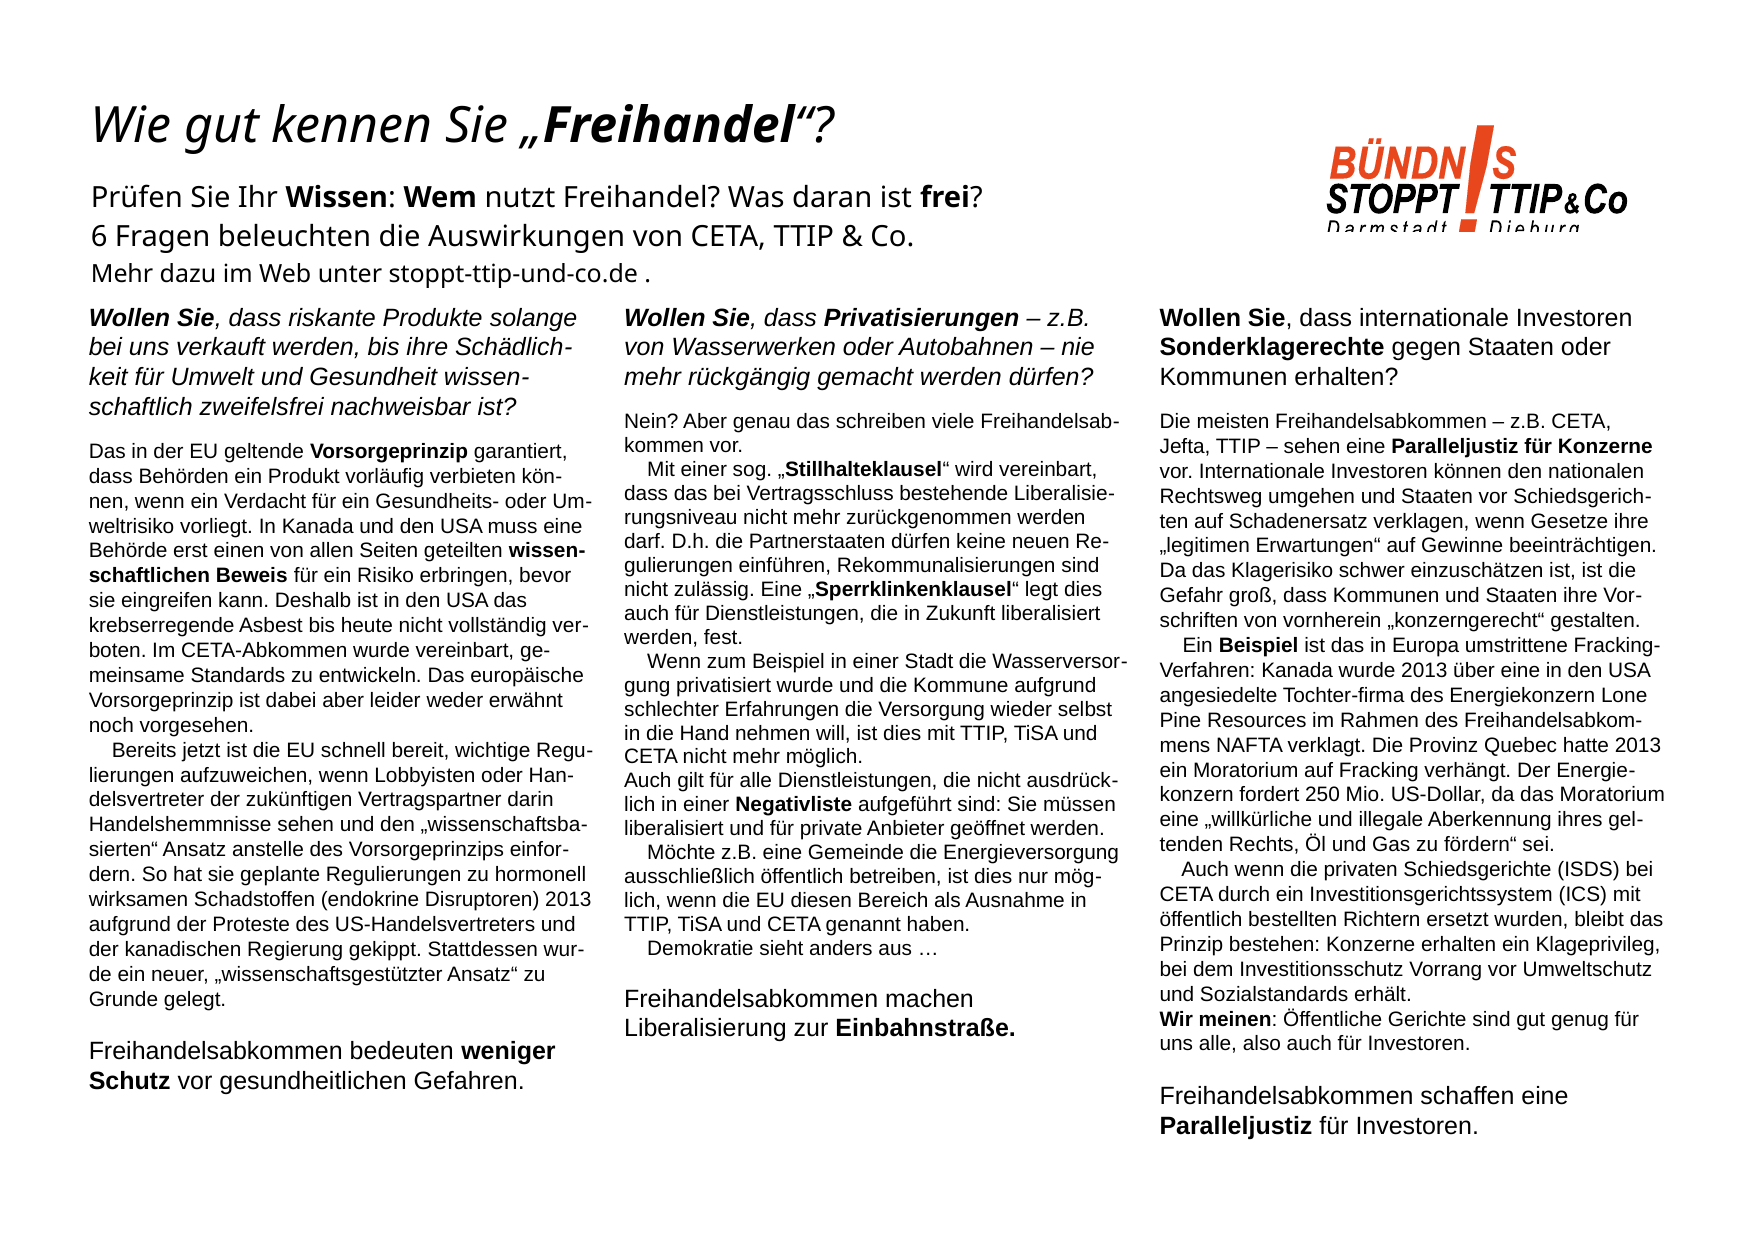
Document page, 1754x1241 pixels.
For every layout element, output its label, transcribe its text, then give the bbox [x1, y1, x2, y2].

text Bereits jetzt ist die EU schnell bereit, wichtige Regu­lierungen aufzuweichen, wenn Lobbyis­ten oder Han­delsvertreter der zukünftigen Vertragspartner darin Handelshemmnisse sehen und den „wissenschaftsba­sierten“ Ansatz anstelle des Vorsorgeprinzips einfor­dern. So hat sie ge­plante Regulierungen zu hormonell wirksamen Schadstoffen (endokrine Disruptoren) 2013 auf­grund der Proteste des US-Handelsvertreters und der kanadischen Regierung gekippt. Statt­dessen wur­de ein neuer, „wissenschaftsgestützter Ansatz“ zu Grunde gelegt. [88, 737, 594, 1010]
text 6 Fragen beleuchten die Auswirkungen von CETA, TTIP & Co. [91, 216, 1659, 255]
text Auch wenn die privaten Schiedsgerichte (ISDS) bei CETA durch ein Investitionsgerichtssys­tem (ICS) mit öffentlich bestellten Richtern ersetzt wurden, bleibt das Prinzip bestehen: Kon­zerne erhalten ein Klageprivileg, bei dem Investitionsschutz Vorrang vor Umweltschutz und So­zialstandards erhält. [1159, 857, 1665, 1005]
text Möchte z.B. eine Gemeinde die Energieversorgung ausschließlich öffentlich betreiben, ist dies nur mög­lich, wenn die EU diesen Bereich als Ausnahme in TTIP, TiSA und CETA genannt haben. [624, 840, 1130, 936]
text Wir meinen: Öffentliche Gerichte sind gut genug für uns alle, also auch für Investoren. [1159, 1006, 1665, 1055]
text Wie gut kennen Sie „Freihandel“? [91, 88, 1659, 157]
text Freihandelsabkommen bedeuten weniger Schutz vor gesundheitlichen Gefahren. [88, 1036, 594, 1095]
text Mehr dazu im Web unter stoppt-ttip-und-co.de . [91, 255, 1659, 289]
text Wollen Sie, dass Privatisierungen – z.B. von Wasserwerken oder Autobahnen – nie mehr rück­gängig gemacht werden dürfen? [624, 289, 1130, 391]
text Nein? Aber genau das schreiben viele Freihandelsab­kommen vor. [624, 409, 1130, 457]
text Freihandelsabkommen machen [624, 984, 1130, 1013]
text Wollen Sie, dass internationale Investoren Son­derklagerechte gegen Staaten oder Kommu­nen erhalten? [1159, 88, 1665, 391]
text Wollen Sie, dass riskante Produkte solange bei uns verkauft werden, bis ihre Schädlich­keit für Umwelt und Gesundheit wissen­schaftlich zwei­felsfrei nachweisbar ist? [88, 88, 1333, 421]
text Wenn zum Beispiel in einer Stadt die Wasserversor­gung privatisiert wurde und die Kommu­ne aufgrund schlechter Erfahrungen die Versorgung wieder selbst in die Hand nehmen will, ist dies mit TTIP, TiSA und CETA nicht mehr möglich. [624, 648, 1130, 768]
text Auch gilt für alle Dienstleistungen, die nicht ausdrück­lich in einer Negativliste aufgeführt sind: Sie müssen liberalisiert und für private Anbieter geöffnet werden. [624, 768, 1130, 840]
text Die meisten Freihandelsabkommen – z.B. CETA, Jefta, TTIP – sehen eine Paralleljustiz für Konzerne vor. Internationale Investoren können den nationalen Rechtsweg umgehen und Staaten vor Schiedsgerich­ten auf Schadenersatz verklagen, wenn Gesetze ihre „legitimen Er­wartungen“ auf Gewinne beeinträchtigen. Da das Klagerisiko schwer einzuschätzen ist, ist die Gefahr groß, dass Kommunen und Staaten ihre Vor­schriften von vornherein „konzerngerecht“ gestalten. [1159, 409, 1665, 632]
text Liberalisie­rung zur Einbahnstraße. [624, 1013, 1130, 1041]
text Demokratie sieht anders aus … [624, 936, 1130, 960]
text Freihandelsabkommen schaffen eine Paral­leljustiz für Investoren. [1159, 1081, 1665, 1140]
text Das in der EU geltende Vorsorgeprinzip garantiert, dass Behörden ein Produkt vorläufig ver­bieten kön­nen, wenn ein Verdacht für ein Gesundheits- oder Um­weltrisiko vorliegt. In Kanada und den USA muss eine Behörde erst einen von allen Seiten geteilten wissen­schaftlichen Beweis für ein Risiko erbringen, bevor sie eingreifen kann. Deshalb ist in den USA das krebserregende Asbest bis heute nicht vollständig ver­boten. Im CETA-Abkommen wurde ver­einbart, ge­meinsame Standards zu entwickeln. Das europäische Vorsorgeprinzip ist dabei aber leider weder erwähnt noch vorgesehen. [88, 439, 594, 737]
text Mit einer sog. „Stillhalteklausel“ wird vereinbart, dass das bei Vertragsschluss bestehende Liberalisie­rungsniveau nicht mehr zurückgenommen werden darf. D.h. die Partnerstaaten dür­fen keine neuen Re­gulierungen einführen, Rekommunalisierungen sind nicht zulässig. Eine „Sperrklinkenklausel“ legt dies auch für Dienstleistungen, die in Zukunft liberalisiert werden, fest. [624, 457, 1130, 648]
text Prüfen Sie Ihr Wissen: Wem nutzt Freihandel? Was daran ist frei? [91, 176, 1659, 216]
text Ein Beispiel ist das in Europa umstrittene Fracking-Verfahren: Kanada wurde 2013 über eine in den USA angesiedelte Tochter-firma des Energiekonzern Lone Pine Resources im Rah­men des Freihandelsabkom­mens NAFTA verklagt. Die Provinz Quebec hatte 2013 ein Moratori­um auf Fracking verhängt. Der Energie­konzern fordert 250 Mio. US-Dollar, da das Moratorium eine „willkürliche und illegale Aberkennung ihres gel­tenden Rechts, Öl und Gas zu fördern“ sei. [1159, 633, 1665, 856]
